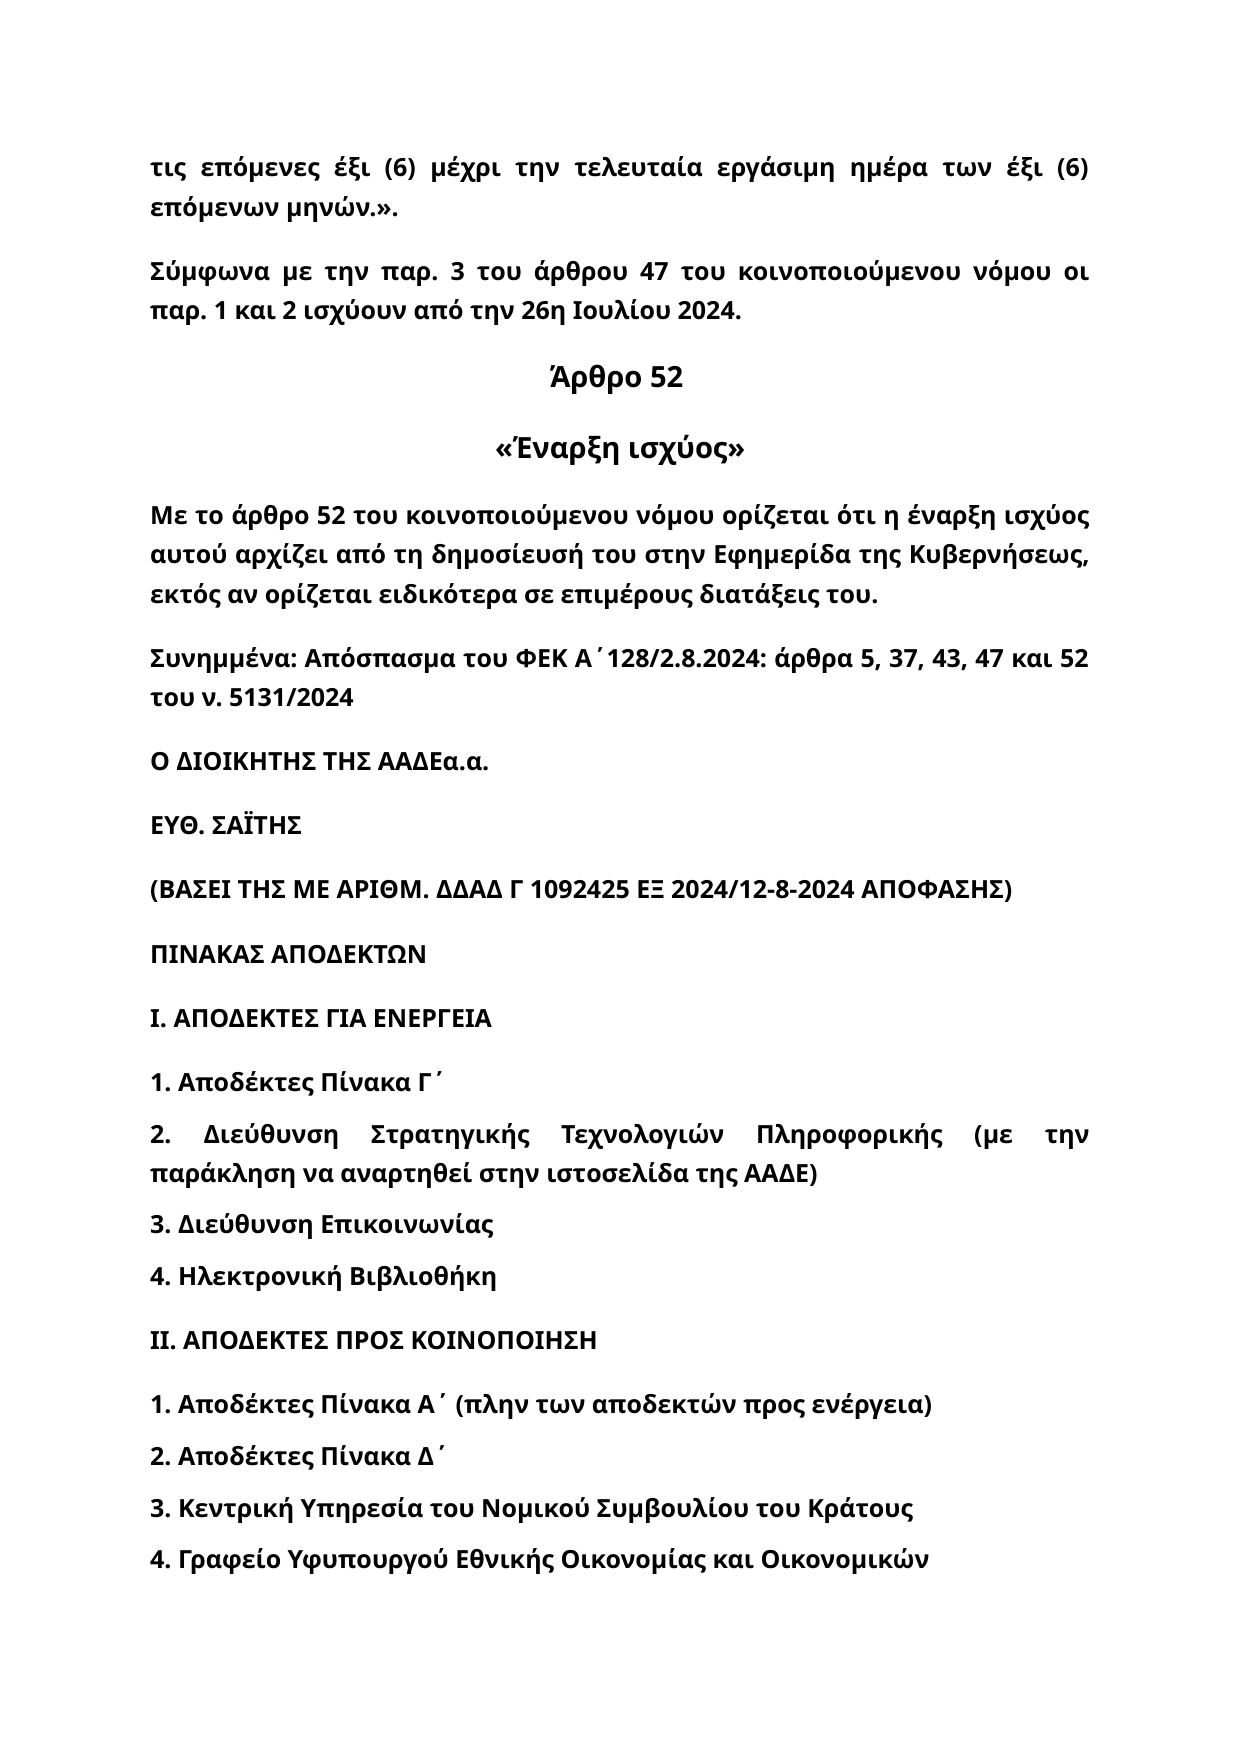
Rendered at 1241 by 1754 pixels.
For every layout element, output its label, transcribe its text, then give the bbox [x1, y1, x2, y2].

text Συνημμένα: Απόσπασμα του ΦΕΚ Α΄128/2.8.2024: άρθρα 5, 37, 43, 47 και 52 του ν. 5131/2024 [150, 640, 1090, 714]
text 4. Ηλεκτρονική Βιβλιοθήκη [150, 1259, 1090, 1293]
text ΕΥΘ. ΣΑΪΤΗΣ [150, 808, 1090, 842]
text 1. Αποδέκτες Πίνακα Α΄ (πλην των αποδεκτών προς ενέργεια) [150, 1387, 1090, 1421]
subtitle Άρθρο 52 [150, 357, 1090, 396]
text ΠΙΝΑΚΑΣ ΑΠΟΔΕΚΤΩΝ [150, 936, 1090, 970]
text 1. Αποδέκτες Πίνακα Γ΄ [150, 1064, 1090, 1099]
text Σύμφωνα με την παρ. 3 του άρθρου 47 του κοινοποιούμενου νόμου οι παρ. 1 και 2 ισχύουν από την 26η Ιουλίου 2024. [150, 253, 1090, 327]
text τις επόμενες έξι (6) μέχρι την τελευταία εργάσιμη ημέρα των έξι (6) επόμενων μηνών.». [150, 150, 1090, 223]
text 2. Αποδέκτες Πίνακα Δ΄ [150, 1439, 1090, 1473]
text Ι. ΑΠΟΔΕΚΤΕΣ ΓΙΑ ΕΝΕΡΓΕΙΑ [150, 1000, 1090, 1034]
text 3. Κεντρική Υπηρεσία του Νομικού Συμβουλίου του Κράτους [150, 1490, 1090, 1524]
text (ΒΑΣΕΙ ΤΗΣ ΜΕ ΑΡΙΘΜ. ΔΔΑΔ Γ 1092425 ΕΞ 2024/12-8-2024 ΑΠΟΦΑΣΗΣ) [150, 872, 1090, 906]
text 3. Διεύθυνση Επικοινωνίας [150, 1207, 1090, 1241]
text 2. Διεύθυνση Στρατηγικής Τεχνολογιών Πληροφορικής (με την παράκληση να αναρτηθεί στην ιστοσελίδα της ΑΑΔΕ) [150, 1116, 1090, 1189]
subtitle «Έναρξη ισχύος» [150, 427, 1090, 467]
text ΙΙ. ΑΠΟΔΕΚΤΕΣ ΠΡΟΣ ΚΟΙΝΟΠΟΙΗΣΗ [150, 1323, 1090, 1357]
text Με το άρθρο 52 του κοινοποιούμενου νόμου ορίζεται ότι η έναρξη ισχύος αυτού αρχίζει από τη δημοσίευσή του στην Εφημερίδα της Κυβερνήσεως, εκτός αν ορίζεται ειδικότερα σε επιμέρους διατάξεις του. [150, 498, 1090, 610]
text Ο ΔΙΟΙΚΗΤΗΣ ΤΗΣ ΑΑΔΕα.α. [150, 744, 1090, 778]
text 4. Γραφείο Υφυπουργού Εθνικής Οικονομίας και Οικονομικών [150, 1542, 1090, 1576]
